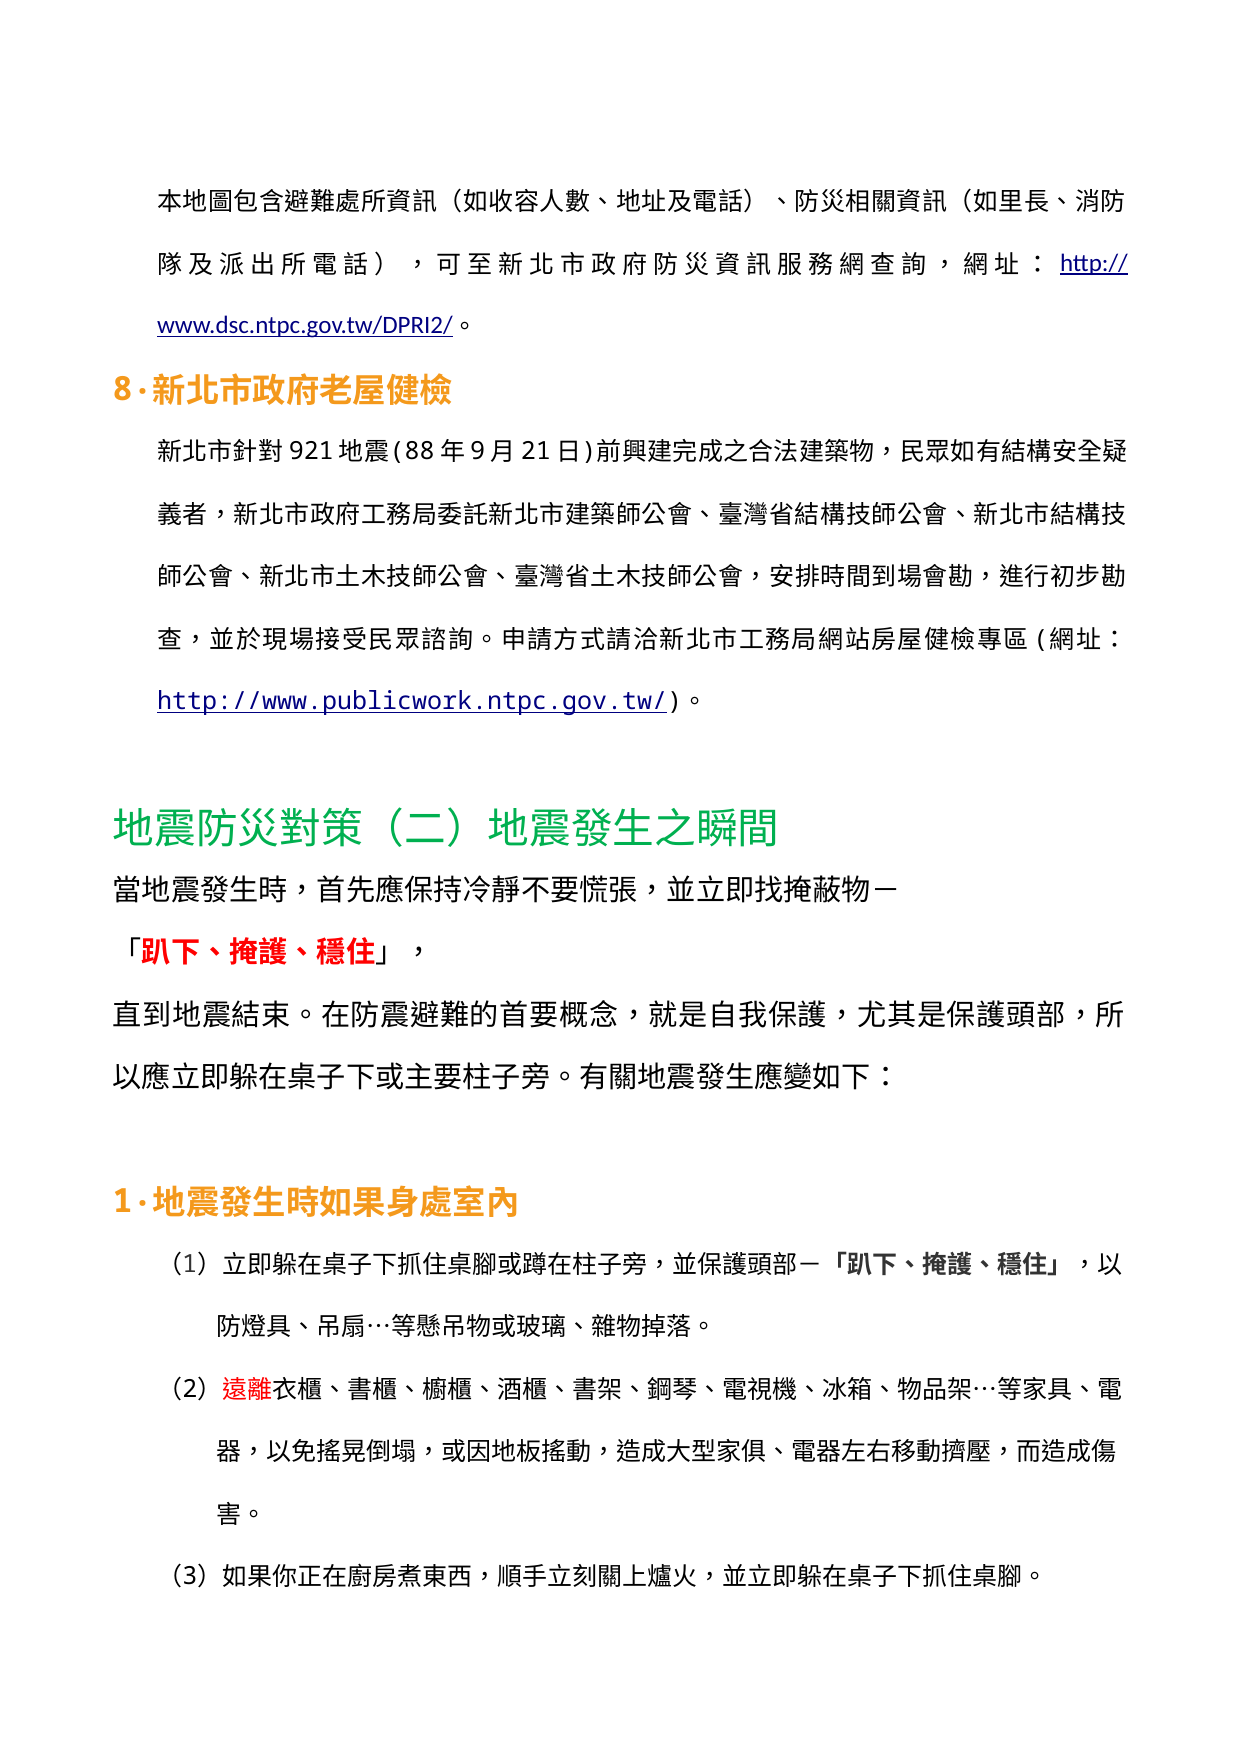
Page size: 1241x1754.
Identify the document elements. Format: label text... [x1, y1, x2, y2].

text 1‧地震發生時如果身處室內 [112, 1158, 1128, 1221]
text （1）立即躲在桌子下抓住桌腳或蹲在柱子旁，並保護頭部－「趴下、掩護、穩住」，以防燈具、吊扇⋯等懸吊物或玻璃、雜物掉落。 [157, 1221, 1128, 1346]
text 本地圖包含避難處所資訊（如收容人數、地址及電話）、防災相關資訊（如里長、消防隊及派出所電話），可至新北市政府防災資訊服務網查詢，網址：http://www.dsc.ntpc.gov.tw/DPRI2/。 [157, 158, 1128, 346]
text 新北市針對921地震(88年9月21日)前興建完成之合法建築物，民眾如有結構安全疑義者，新北市政府工務局委託新北市建築師公會、臺灣省結構技師公會、新北市結構技師公會、新北市土木技師公會、臺灣省土木技師公會，安排時間到場會勘，進行初步勘查，並於現場接受民眾諮詢。申請方式請洽新北市工務局網站房屋健檢專區(網址：http://www.publicwork.ntpc.gov.tw/)。 [157, 408, 1128, 721]
text 「趴下、掩護、穩住」， [112, 908, 1128, 971]
text 直到地震結束。在防震避難的首要概念，就是自我保護，尤其是保護頭部，所以應立即躲在桌子下或主要柱子旁。有關地震發生應變如下： [112, 971, 1128, 1096]
text （3）如果你正在廚房煮東西，順手立刻關上爐火，並立即躲在桌子下抓住桌腳。 [157, 1533, 1128, 1596]
text （2）遠離衣櫃、書櫃、櫥櫃、酒櫃、書架、鋼琴、電視機、冰箱、物品架⋯等家具、電器，以免搖晃倒塌，或因地板搖動，造成大型家俱、電器左右移動擠壓，而造成傷害。 [157, 1346, 1128, 1533]
text 地震防災對策（二）地震發生之瞬間 [112, 783, 1128, 846]
text 8‧新北市政府老屋健檢 [112, 346, 1128, 408]
text 當地震發生時，首先應保持冷靜不要慌張，並立即找掩蔽物－ [112, 846, 1128, 908]
